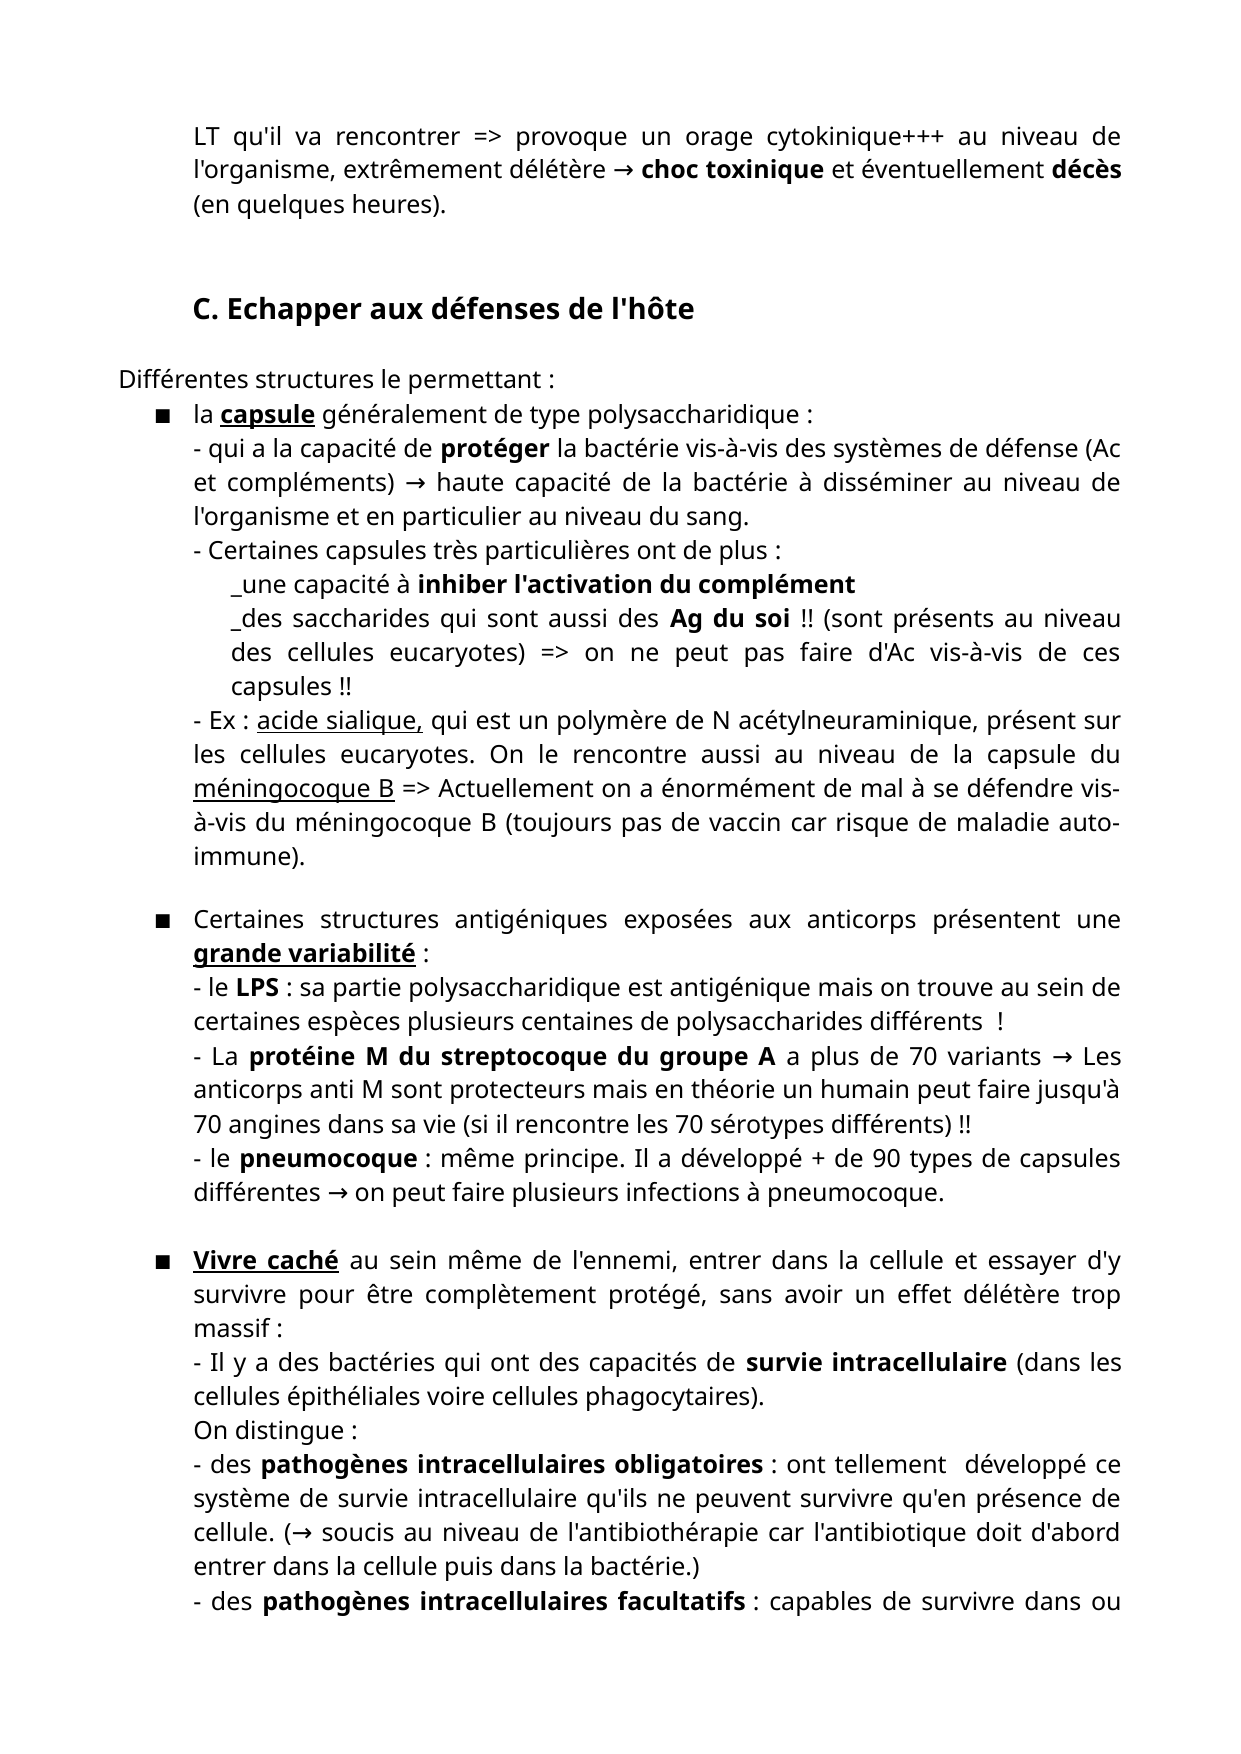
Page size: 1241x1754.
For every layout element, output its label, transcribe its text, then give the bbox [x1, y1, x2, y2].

list la capsule généralement de type polysaccharidique : [156, 396, 1122, 430]
text C. Echapper aux défenses de l'hôte [118, 288, 1122, 328]
list _une capacité à inhiber l'activation du complément [193, 567, 1122, 601]
list - Il y a des bactéries qui ont des capacités de survie intracellulaire (dans les cellules épithéliales voire cellules phagocytaires). [156, 1345, 1122, 1413]
list - Certaines capsules très particulières ont de plus : [156, 532, 1122, 567]
list - le pneumocoque : même principe. Il a développé + de 90 types de capsules différentes → on peut faire plusieurs infections à pneumocoque. [156, 1140, 1122, 1208]
list - le LPS : sa partie polysaccharidique est antigénique mais on trouve au sein de certaines espèces plusieurs centaines de polysaccharides différents ! [156, 970, 1122, 1038]
list _des saccharides qui sont aussi des Ag du soi !! (sont présents au niveau des cellules eucaryotes) => on ne peut pas faire d'Ac vis-à-vis de ces capsules !! [193, 601, 1122, 703]
text Différentes structures le permettant : [118, 362, 1122, 396]
list - Ex : acide sialique, qui est un polymère de N acétylneuraminique, présent sur les cellules eucaryotes. On le rencontre aussi au niveau de la capsule du méningocoque B => Actuellement on a énormément de mal à se défendre vis-à-vis du méningocoque B (toujours pas de vaccin car risque de maladie auto-immune). [156, 703, 1122, 873]
list Certaines structures antigéniques exposées aux anticorps présentent une grande variabilité : [156, 902, 1122, 970]
list - des pathogènes intracellulaires obligatoires : ont tellement développé ce système de survie intracellulaire qu'ils ne peuvent survivre qu'en présence de cellule. (→ soucis au niveau de l'antibiothérapie car l'antibiotique doit d'abord entrer dans la cellule puis dans la bactérie.) [156, 1447, 1122, 1583]
list - des pathogènes intracellulaires facultatifs : capables de survivre dans ou [156, 1583, 1122, 1617]
list On distingue : [156, 1413, 1122, 1447]
list LT qu'il va rencontrer => provoque un orage cytokinique+++ au niveau de l'organisme, extrêmement délétère → choc toxinique et éventuellement décès (en quelques heures). [156, 118, 1122, 220]
list - La protéine M du streptocoque du groupe A a plus de 70 variants → Les anticorps anti M sont protecteurs mais en théorie un humain peut faire jusqu'à 70 angines dans sa vie (si il rencontre les 70 sérotypes différents) !! [156, 1038, 1122, 1140]
list - qui a la capacité de protéger la bactérie vis-à-vis des systèmes de défense (Ac et compléments) → haute capacité de la bactérie à disséminer au niveau de l'organisme et en particulier au niveau du sang. [156, 430, 1122, 532]
list Vivre caché au sein même de l'ennemi, entrer dans la cellule et essayer d'y survivre pour être complètement protégé, sans avoir un effet délétère trop massif : [156, 1242, 1122, 1345]
